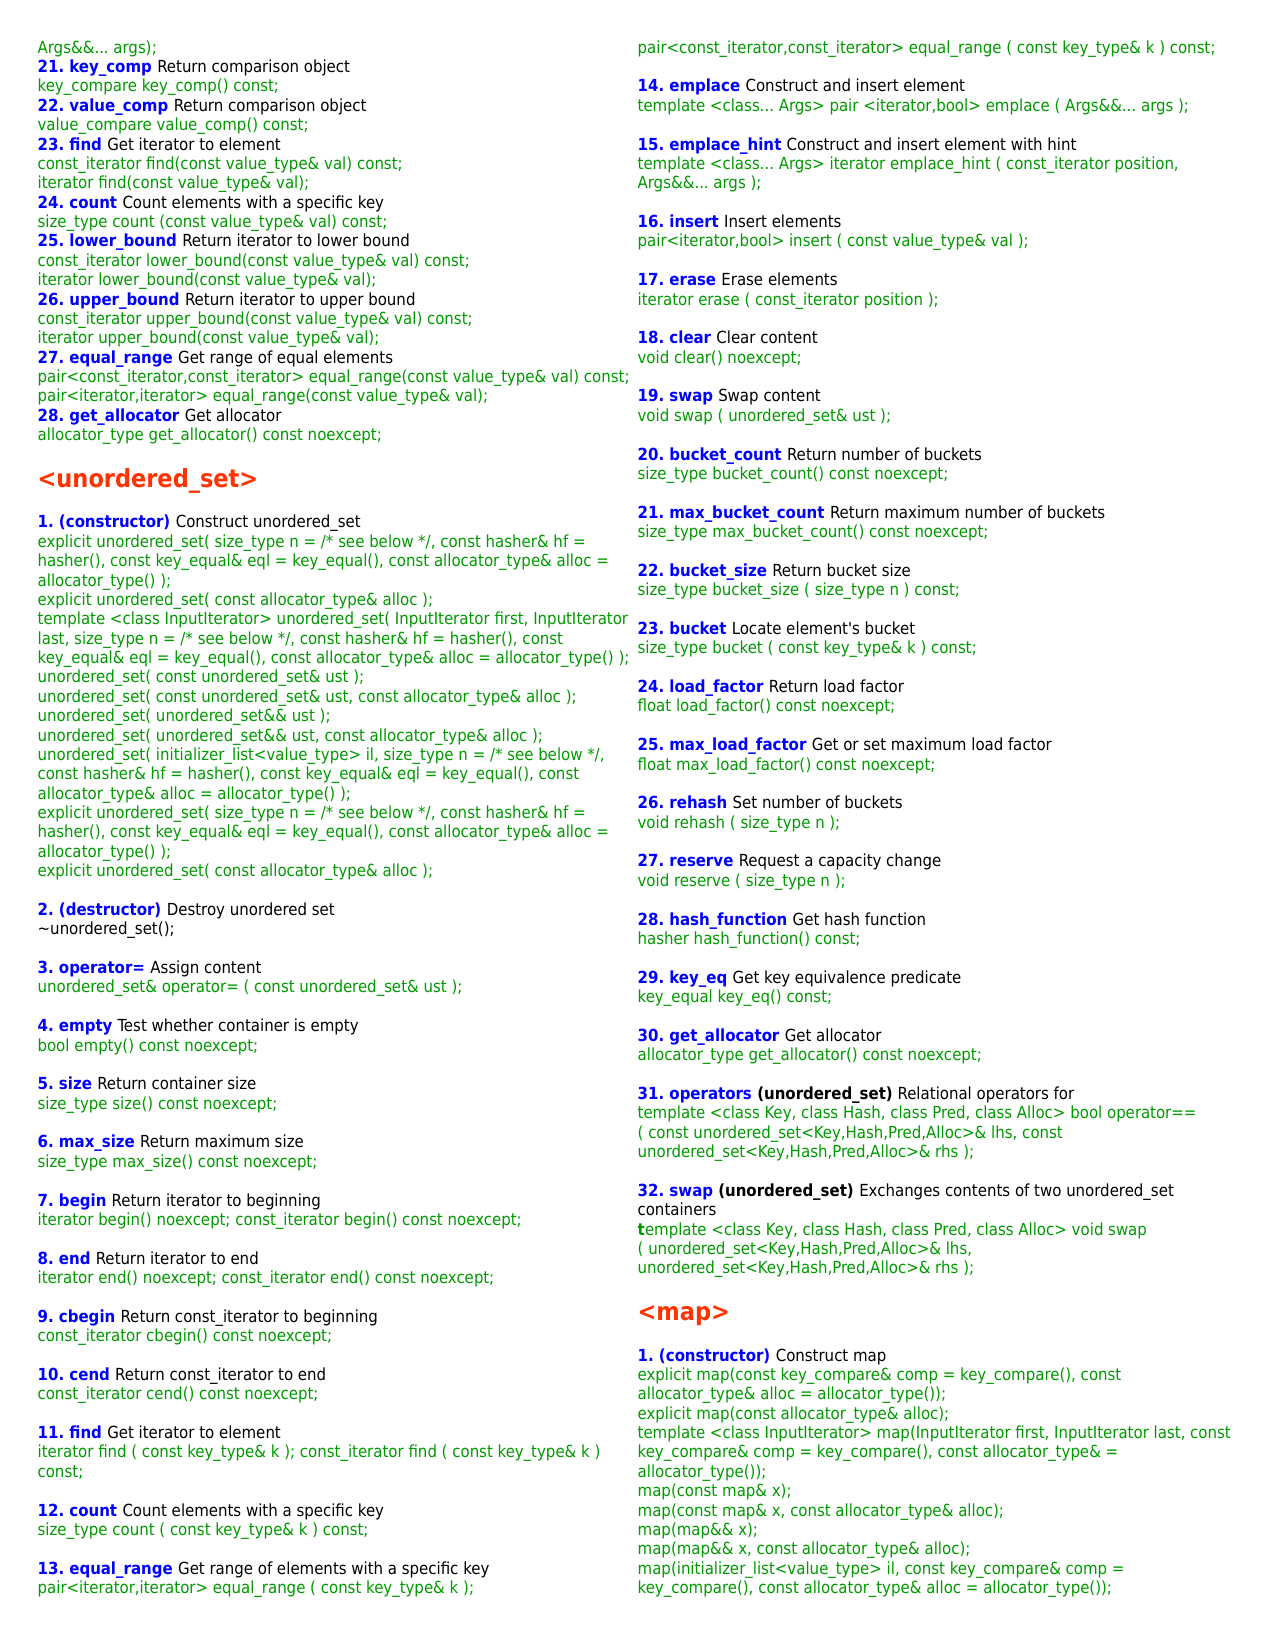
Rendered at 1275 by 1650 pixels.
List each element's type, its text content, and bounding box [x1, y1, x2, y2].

text 20. bucket_count Return number of buckets [637, 444, 1237, 464]
text template <class InputIterator> unordered_set( InputIterator first, InputIterator last, size_type n = /* see below */, const hasher& hf = hasher(), const key_equal& eql = key_equal(), const allocator_type& alloc = allocator_type() ); [37, 609, 637, 667]
text 16. insert Insert elements [637, 212, 1237, 231]
text 12. count Count elements with a specific key [37, 1500, 637, 1520]
text pair<const_iterator,const_iterator> equal_range(const value_type& val) const; [37, 367, 637, 386]
text 25. lower_bound Return iterator to lower bound [37, 231, 637, 251]
text 13. equal_range Get range of elements with a specific key [37, 1558, 637, 1578]
text void reserve ( size_type n ); [637, 871, 1237, 890]
text map(const map& x, const allocator_type& alloc); [637, 1500, 1237, 1520]
text template <class Key, class Hash, class Pred, class Alloc> bool operator== ( const unordered_set<Key,Hash,Pred,Alloc>& lhs, const unordered_set<Key,Hash,Pred,Alloc>& rhs ); [637, 1103, 1237, 1161]
text const_iterator find(const value_type& val) const; [37, 154, 637, 173]
text unordered_set( unordered_set&& ust, const allocator_type& alloc ); [37, 725, 637, 745]
text size_type count (const value_type& val) const; [37, 212, 637, 231]
text template <class Key, class Hash, class Pred, class Alloc> void swap ( unordered_set<Key,Hash,Pred,Alloc>& lhs, unordered_set<Key,Hash,Pred,Alloc>& rhs ); [637, 1219, 1237, 1277]
text 14. emplace Construct and insert element [637, 76, 1237, 96]
text template <class InputIterator> map(InputIterator first, InputIterator last, const key_compare& comp = key_compare(), const allocator_type& = allocator_type()); [637, 1423, 1237, 1481]
text 24. count Count elements with a specific key [37, 192, 637, 212]
text unordered_set( initializer_list<value_type> il, size_type n = /* see below */, const hasher& hf = hasher(), const key_equal& eql = key_equal(), const allocator_type& alloc = allocator_type() ); [37, 745, 637, 803]
text iterator lower_bound(const value_type& val); [37, 270, 637, 289]
text 19. swap Swap content [637, 386, 1237, 406]
text 1. (constructor) Construct unordered_set [37, 512, 637, 532]
text size_type bucket ( const key_type& k ) const; [637, 638, 1237, 657]
text 7. begin Return iterator to beginning [37, 1190, 637, 1210]
text iterator find ( const key_type& k ); const_iterator find ( const key_type& k ) const; [37, 1442, 637, 1481]
text const_iterator upper_bound(const value_type& val) const; [37, 309, 637, 328]
text 10. cend Return const_iterator to end [37, 1365, 637, 1384]
text key_equal key_eq() const; [637, 987, 1237, 1006]
text pair<iterator,bool> insert ( const value_type& val ); [637, 231, 1237, 251]
text explicit map(const key_compare& comp = key_compare(), const allocator_type& alloc = allocator_type()); [637, 1365, 1237, 1403]
text 32. swap (unordered_set) Exchanges contents of two unordered_set containers [637, 1181, 1237, 1219]
text Args&&... args); [37, 37, 637, 57]
text void rehash ( size_type n ); [637, 812, 1237, 832]
text 26. upper_bound Return iterator to upper bound [37, 289, 637, 309]
text 17. erase Erase elements [637, 270, 1237, 289]
text explicit unordered_set( size_type n = /* see below */, const hasher& hf = hasher(), const key_equal& eql = key_equal(), const allocator_type& alloc = allocator_type() ); [37, 532, 637, 590]
text bool empty() const noexcept; [37, 1035, 637, 1055]
text size_type count ( const key_type& k ) const; [37, 1520, 637, 1539]
text 21. key_comp Return comparison object [37, 57, 637, 76]
text 24. load_factor Return load factor [637, 677, 1237, 696]
text iterator erase ( const_iterator position ); [637, 289, 1237, 309]
text 31. operators (unordered_set) Relational operators for [637, 1084, 1237, 1103]
text pair<const_iterator,const_iterator> equal_range ( const key_type& k ) const; [637, 37, 1237, 57]
text 28. get_allocator Get allocator [37, 406, 637, 425]
text allocator_type get_allocator() const noexcept; [37, 425, 637, 444]
text ~unordered_set(); [37, 919, 637, 938]
text size_type bucket_count() const noexcept; [637, 464, 1237, 483]
text 11. find Get iterator to element [37, 1423, 637, 1442]
text 5. size Return container size [37, 1074, 637, 1093]
text 21. max_bucket_count Return maximum number of buckets [637, 502, 1237, 522]
text void swap ( unordered_set& ust ); [637, 406, 1237, 425]
text template <class... Args> pair <iterator,bool> emplace ( Args&&... args ); [637, 96, 1237, 115]
text float max_load_factor() const noexcept; [637, 754, 1237, 774]
text map(const map& x); [637, 1481, 1237, 1500]
text 18. clear Clear content [637, 328, 1237, 347]
text const_iterator lower_bound(const value_type& val) const; [37, 251, 637, 270]
text pair<iterator,iterator> equal_range(const value_type& val); [37, 386, 637, 406]
text 23. bucket Locate element's bucket [637, 619, 1237, 638]
text void clear() noexcept; [637, 347, 1237, 367]
text float load_factor() const noexcept; [637, 696, 1237, 716]
text 6. max_size Return maximum size [37, 1132, 637, 1152]
text 23. find Get iterator to element [37, 134, 637, 154]
text <unordered_set> [37, 464, 637, 493]
text size_type max_size() const noexcept; [37, 1152, 637, 1171]
text explicit unordered_set( size_type n = /* see below */, const hasher& hf = hasher(), const key_equal& eql = key_equal(), const allocator_type& alloc = allocator_type() ); [37, 803, 637, 861]
text 8. end Return iterator to end [37, 1248, 637, 1268]
text <map> [637, 1297, 1237, 1326]
text 27. equal_range Get range of equal elements [37, 347, 637, 367]
text value_compare value_comp() const; [37, 115, 637, 134]
text key_compare key_comp() const; [37, 76, 637, 96]
text unordered_set( unordered_set&& ust ); [37, 706, 637, 725]
text iterator begin() noexcept; const_iterator begin() const noexcept; [37, 1210, 637, 1229]
text const_iterator cbegin() const noexcept; [37, 1326, 637, 1345]
text size_type size() const noexcept; [37, 1093, 637, 1113]
text 2. (destructor) Destroy unordered set [37, 900, 637, 919]
text map(map&& x, const allocator_type& alloc); [637, 1539, 1237, 1558]
text 28. hash_function Get hash function [637, 909, 1237, 929]
text unordered_set( const unordered_set& ust, const allocator_type& alloc ); [37, 687, 637, 706]
text 22. bucket_size Return bucket size [637, 561, 1237, 580]
text unordered_set( const unordered_set& ust ); [37, 667, 637, 687]
text iterator end() noexcept; const_iterator end() const noexcept; [37, 1268, 637, 1287]
text unordered_set& operator= ( const unordered_set& ust ); [37, 977, 637, 997]
text 1. (constructor) Construct map [637, 1345, 1237, 1365]
text size_type max_bucket_count() const noexcept; [637, 522, 1237, 541]
text hasher hash_function() const; [637, 929, 1237, 948]
text explicit map(const allocator_type& alloc); [637, 1403, 1237, 1423]
text 9. cbegin Return const_iterator to beginning [37, 1307, 637, 1326]
text 15. emplace_hint Construct and insert element with hint [637, 134, 1237, 154]
text map(map&& x); [637, 1520, 1237, 1539]
text const_iterator cend() const noexcept; [37, 1384, 637, 1403]
text iterator find(const value_type& val); [37, 173, 637, 192]
text 27. reserve Request a capacity change [637, 851, 1237, 871]
text 4. empty Test whether container is empty [37, 1016, 637, 1035]
text iterator upper_bound(const value_type& val); [37, 328, 637, 347]
text explicit unordered_set( const allocator_type& alloc ); [37, 590, 637, 609]
text 3. operator= Assign content [37, 958, 637, 977]
text template <class... Args> iterator emplace_hint ( const_iterator position, Args&&... args ); [637, 154, 1237, 192]
text map(initializer_list<value_type> il, const key_compare& comp = key_compare(), const allocator_type& alloc = allocator_type()); [637, 1558, 1237, 1597]
text allocator_type get_allocator() const noexcept; [637, 1045, 1237, 1064]
text size_type bucket_size ( size_type n ) const; [637, 580, 1237, 599]
text explicit unordered_set( const allocator_type& alloc ); [37, 861, 637, 880]
text 22. value_comp Return comparison object [37, 96, 637, 115]
text 30. get_allocator Get allocator [637, 1026, 1237, 1045]
text 26. rehash Set number of buckets [637, 793, 1237, 812]
text 25. max_load_factor Get or set maximum load factor [637, 735, 1237, 754]
text pair<iterator,iterator> equal_range ( const key_type& k ); [37, 1578, 637, 1597]
text 29. key_eq Get key equivalence predicate [637, 967, 1237, 987]
